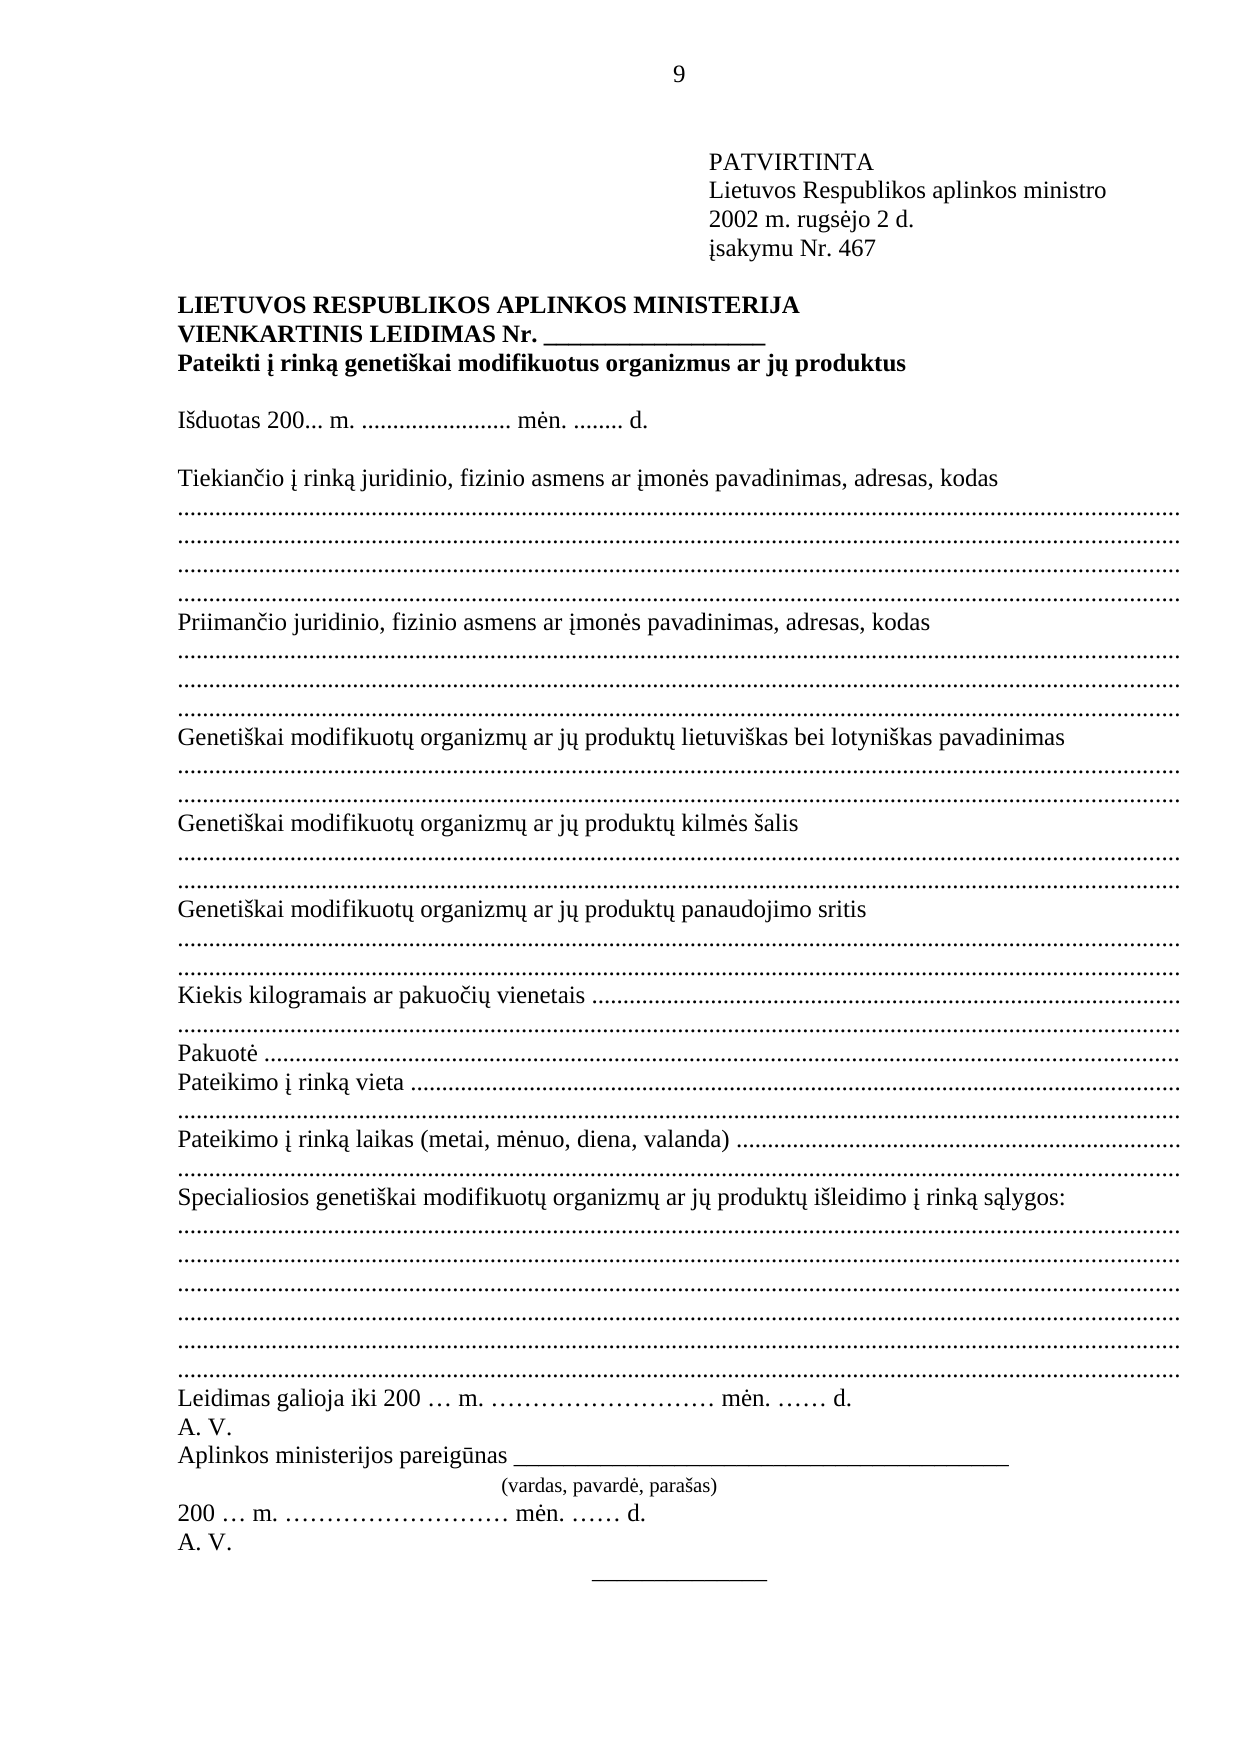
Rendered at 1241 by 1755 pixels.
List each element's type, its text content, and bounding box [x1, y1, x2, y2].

text LIETUVOS RESPUBLIKOS APLINKOS MINISTERIJA [177, 291, 1181, 319]
text ______________ [177, 1556, 1181, 1584]
text Pateikti į rinką genetiškai modifikuotus organizmus ar jų produktus [177, 348, 1181, 377]
text Genetiškai modifikuotų organizmų ar jų produktų lietuviškas bei lotyniškas pavadinimas [177, 722, 1181, 751]
text Leidimas galioja iki 200 … m. ……………………… mėn. …… d. [177, 1383, 1181, 1412]
text Pateikimo į rinką laikas (metai, mėnuo, diena, valanda) [177, 1124, 1181, 1153]
text 200 … m. ……………………… mėn. …… d. [177, 1498, 1181, 1527]
text A. V. [177, 1412, 1181, 1441]
text Pateikimo į rinką vieta [177, 1067, 1181, 1096]
text Genetiškai modifikuotų organizmų ar jų produktų panaudojimo sritis [177, 894, 1181, 923]
text Lietuvos Respublikos aplinkos ministro [177, 176, 1181, 204]
text Išduotas 200... m. ........................ mėn. ........ d. [177, 406, 1181, 434]
text Aplinkos ministerijos pareigūnas [177, 1441, 1181, 1469]
text A. V. [177, 1527, 1181, 1556]
text Kiekis kilogramais ar pakuočių vienetais [177, 981, 1181, 1009]
text Priimančio juridinio, fizinio asmens ar įmonės pavadinimas, adresas, kodas [177, 607, 1181, 636]
text Tiekiančio į rinką juridinio, fizinio asmens ar įmonės pavadinimas, adresas, kodas [177, 463, 1181, 492]
text Pakuotė [177, 1038, 1181, 1067]
text 2002 m. rugsėjo 2 d. [177, 204, 1181, 233]
text VIENKARTINIS LEIDIMAS Nr. [177, 319, 1181, 348]
text Genetiškai modifikuotų organizmų ar jų produktų kilmės šalis [177, 808, 1181, 837]
text įsakymu Nr. 467 [177, 233, 1181, 262]
text (vardas, pavardė, parašas) [177, 1469, 1181, 1498]
text PATVIRTINTA [177, 147, 1181, 176]
text Specialiosios genetiškai modifikuotų organizmų ar jų produktų išleidimo į rinką sąlygos: [177, 1182, 1181, 1211]
